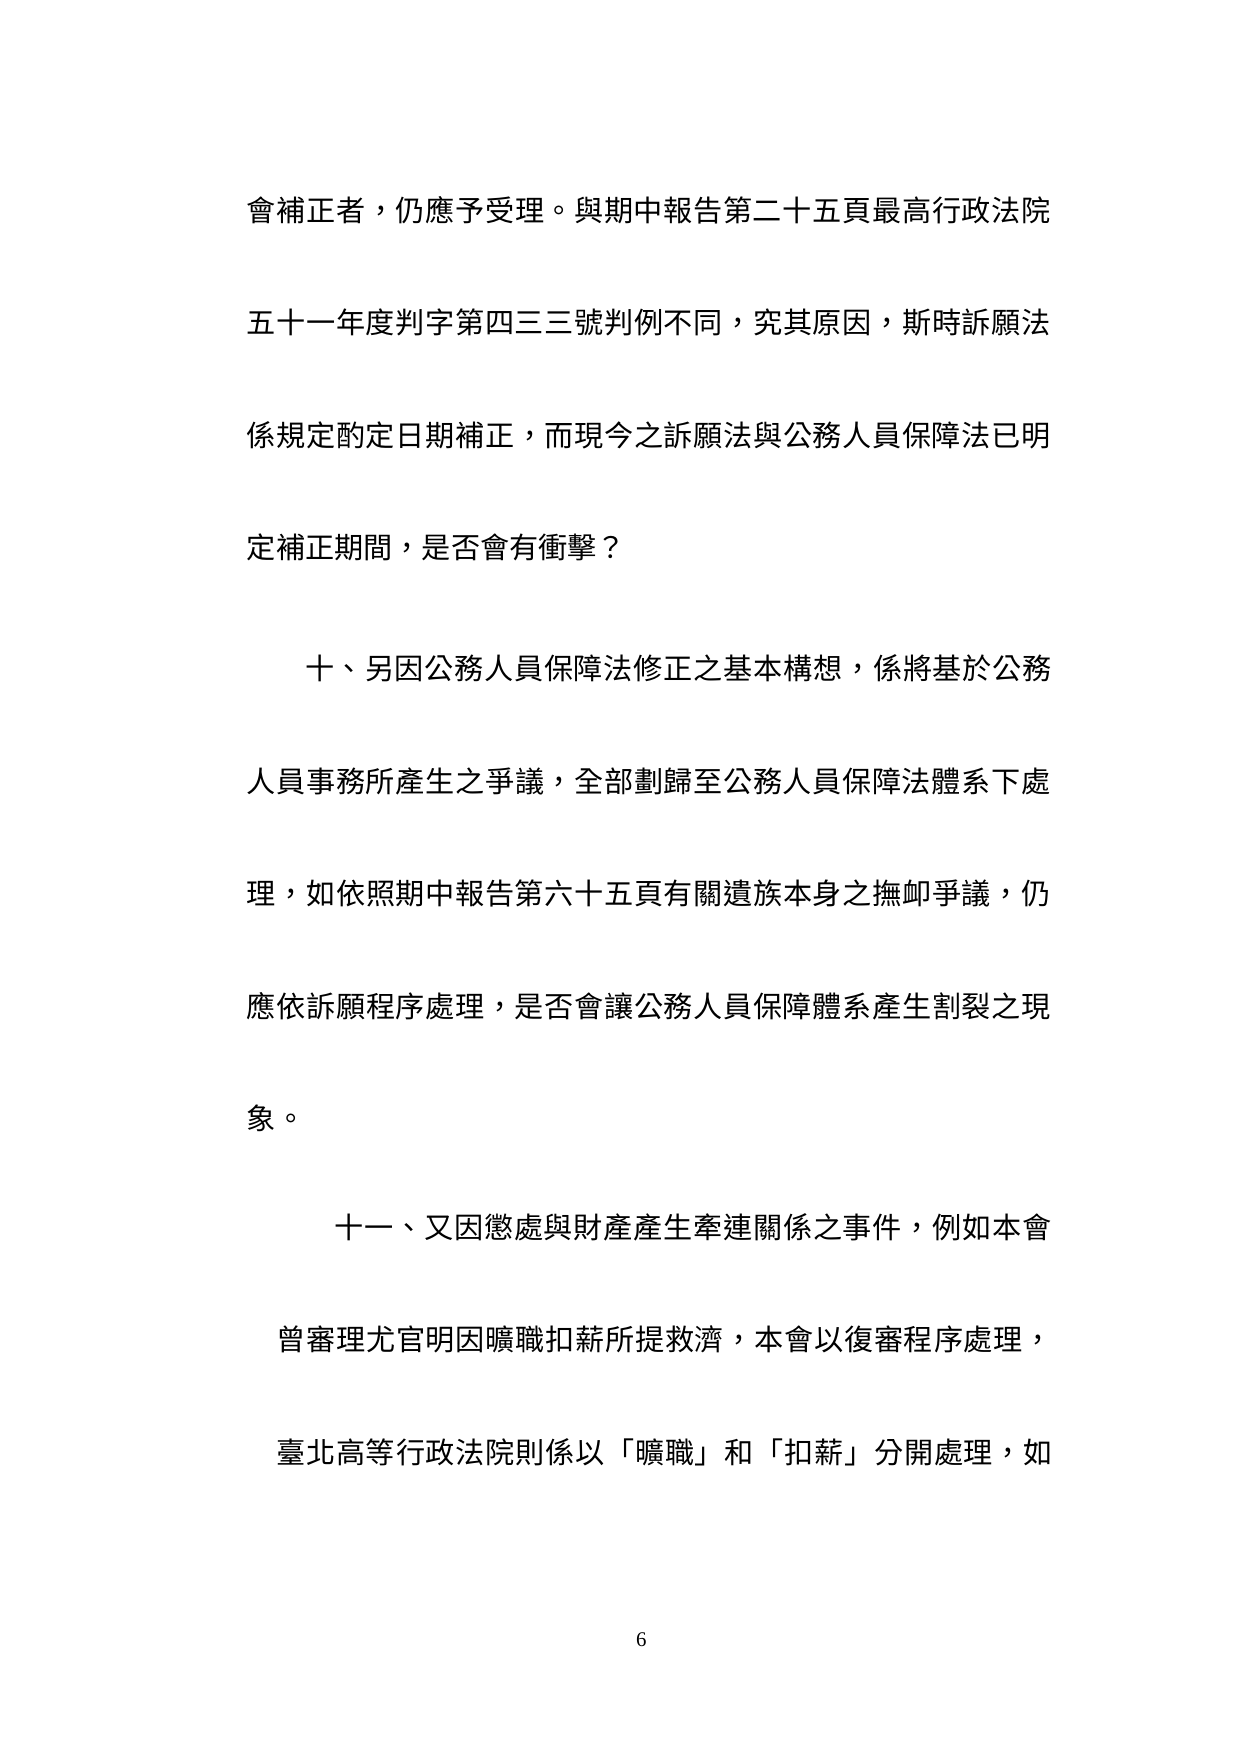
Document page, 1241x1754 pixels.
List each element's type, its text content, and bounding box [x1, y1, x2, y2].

text 十一、又因懲處與財產產生牽連關係之事件，例如本會曾審理尤官明因曠職扣薪所提救濟，本會以復審程序處理，臺北高等行政法院則係以「曠職」和「扣薪」分開處理，如 [276, 1182, 1053, 1482]
text 會補正者，仍應予受理。與期中報告第二十五頁最高行政法院五十一年度判字第四三三號判例不同，究其原因，斯時訴願法係規定酌定日期補正，而現今之訴願法與公務人員保障法已明定補正期間，是否會有衝擊？ [247, 164, 1053, 577]
text 十、另因公務人員保障法修正之基本構想，係將基於公務人員事務所產生之爭議，全部劃歸至公務人員保障法體系下處理，如依照期中報告第六十五頁有關遺族本身之撫卹爭議，仍應依訴願程序處理，是否會讓公務人員保障體系產生割裂之現象。 [247, 623, 1053, 1148]
